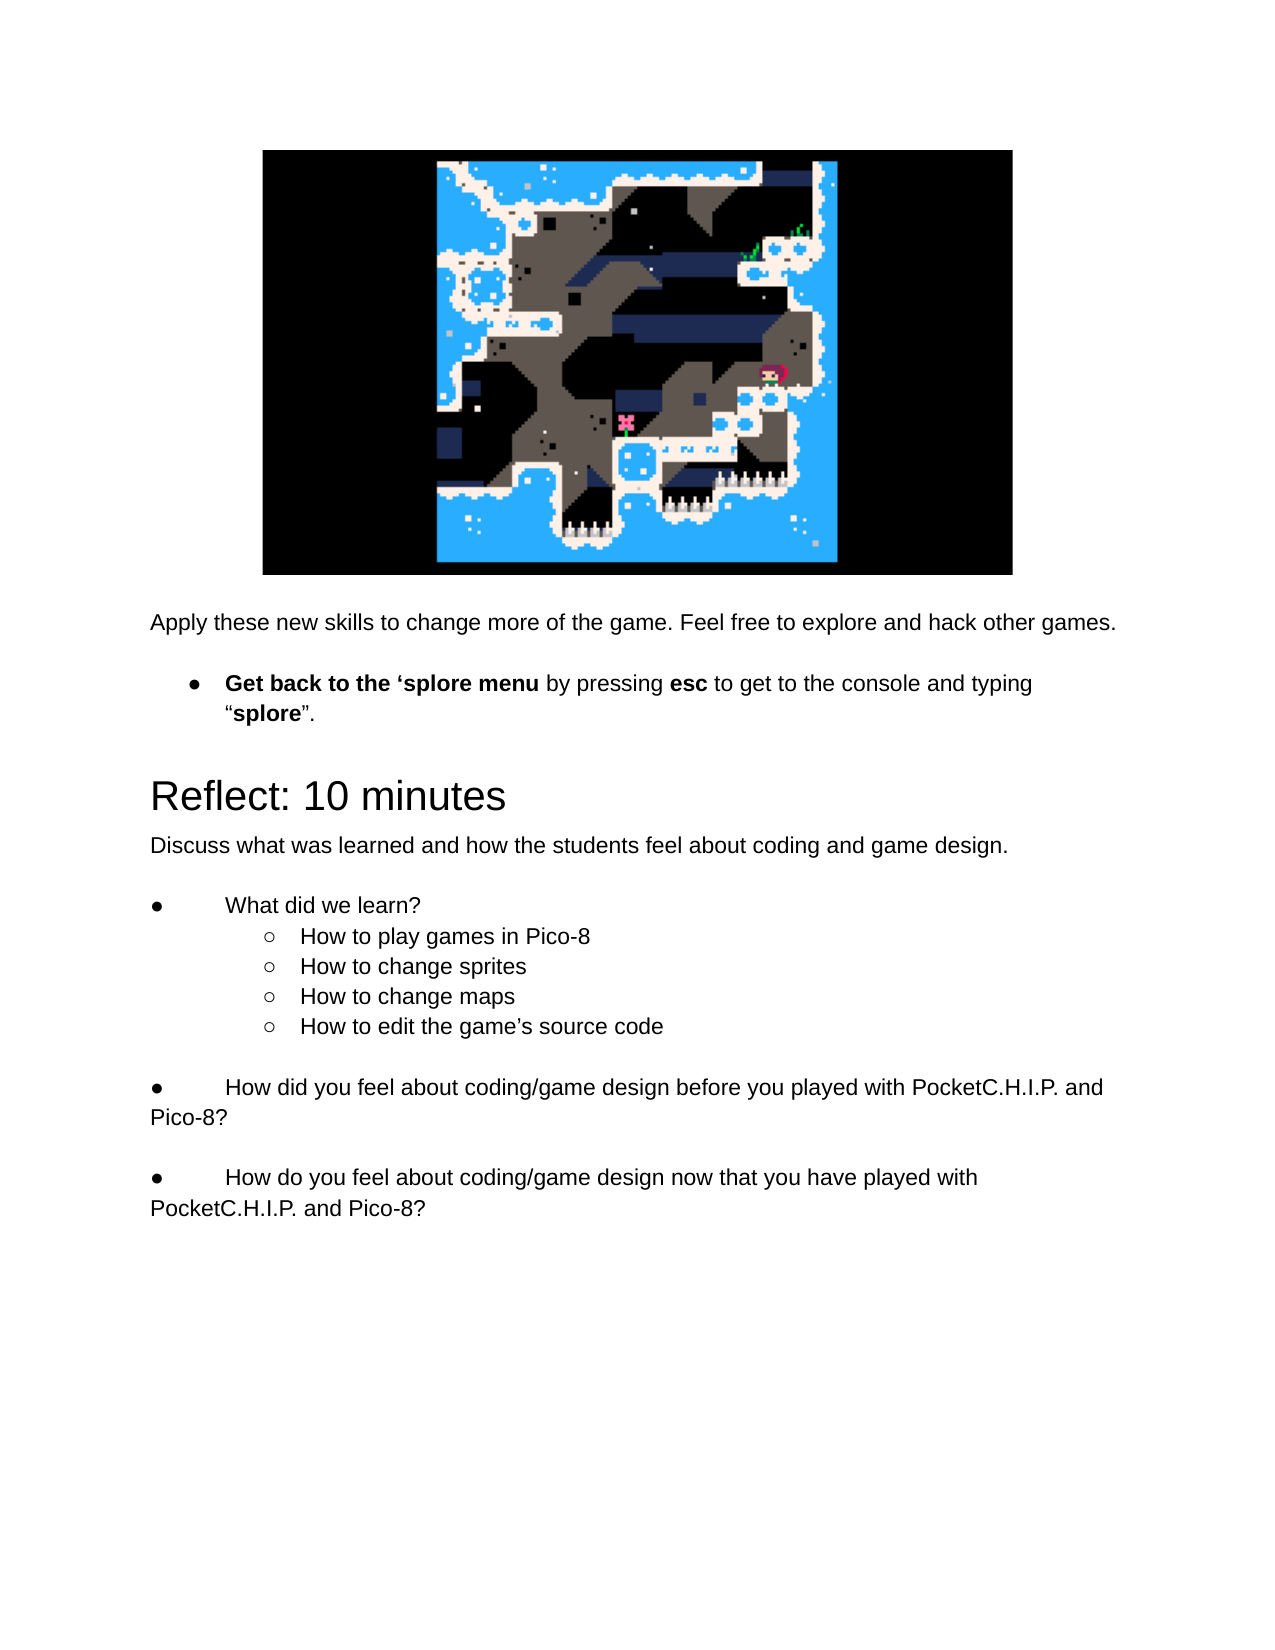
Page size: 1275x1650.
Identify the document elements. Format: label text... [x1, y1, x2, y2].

picture [262, 150, 1013, 575]
list How do you feel about coding/game design now that you have played with PocketC.H.I.P. and Pico-8? [150, 1164, 1125, 1221]
subtitle Reflect: 10 minutes [150, 772, 1125, 819]
text Discuss what was learned and how the students feel about coding and game design. [150, 832, 1125, 858]
text Apply these new skills to change more of the game. Feel free to explore and hack other games. [150, 609, 1125, 635]
list How to change maps [262, 983, 1125, 1009]
list What did we learn? [150, 892, 1125, 919]
list How to play games in Pico-8 [262, 923, 1125, 949]
list How to edit the game’s source code [262, 1013, 1125, 1039]
list Get back to the ‘splore menu by pressing esc to get to the console and typing “splore”. [187, 669, 1125, 726]
list How to change sprites [262, 953, 1125, 979]
list How did you feel about coding/game design before you played with PocketC.H.I.P. and Pico-8? [150, 1074, 1125, 1130]
